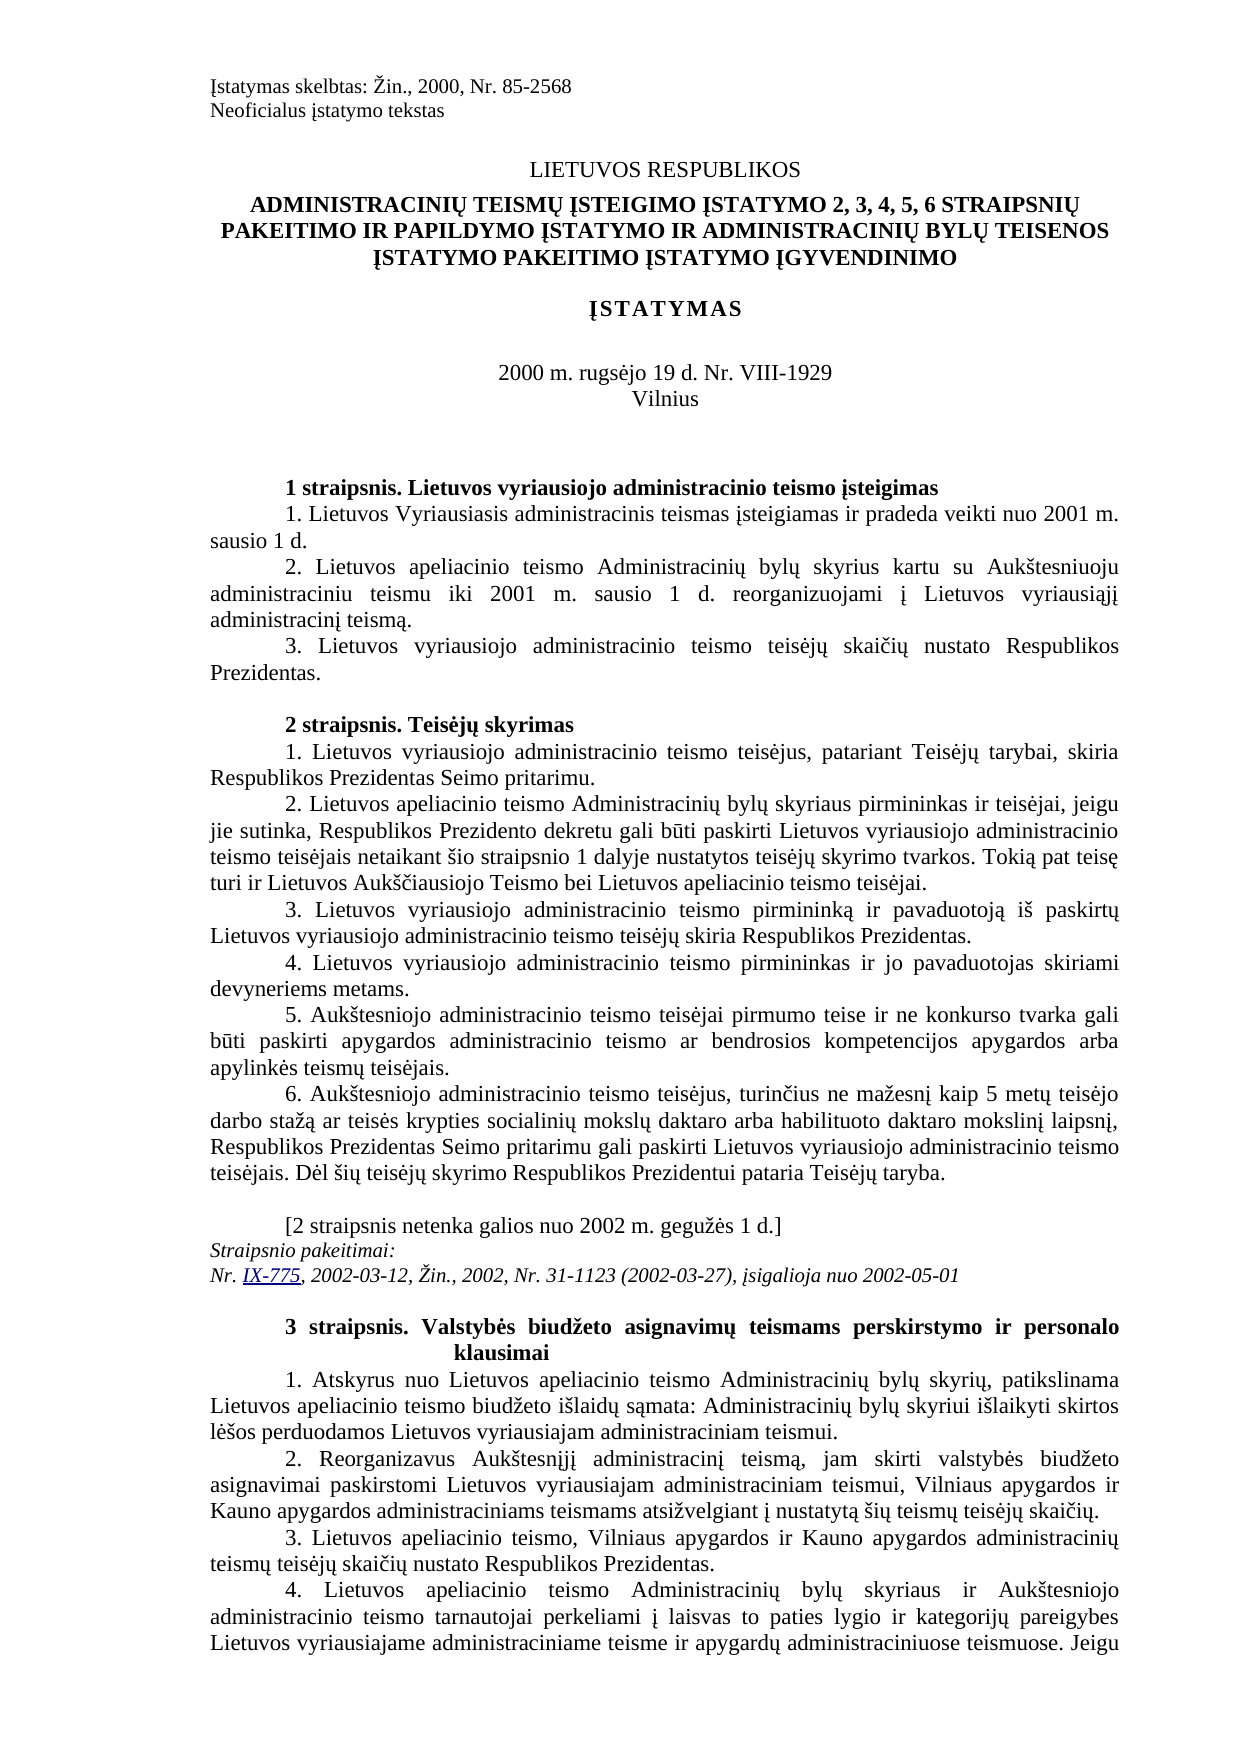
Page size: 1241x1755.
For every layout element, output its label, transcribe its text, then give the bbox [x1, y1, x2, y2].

text 1. Lietuvos Vyriausiasis administracinis teismas įsteigiamas ir pradeda veikti nuo 2001 m. sausio 1 d. [210, 501, 1120, 553]
text 3. Lietuvos vyriausiojo administracinio teismo pirmininką ir pavaduotoją iš paskirtų Lietuvos vyriausiojo administracinio teismo teisėjų skiria Respublikos Prezidentas. [210, 896, 1120, 948]
text 3 straipsnis. Valstybės biudžeto asignavimų teismams perskirstymo ir personalo klausimai [285, 1313, 1120, 1366]
text 2000 m. rugsėjo 19 d. Nr. VIII-1929 Vilnius [210, 359, 1120, 412]
text 3. Lietuvos vyriausiojo administracinio teismo teisėjų skaičių nustato Respublikos Prezidentas. [210, 632, 1120, 685]
text 2. Lietuvos apeliacinio teismo Administracinių bylų skyrius kartu su Aukštesniuoju administraciniu teismu iki 2001 m. sausio 1 d. reorganizuojami į Lietuvos vyriausiąjį administracinį teismą. [210, 553, 1120, 632]
text Įstatymas skelbtas: Žin., 2000, Nr. 85-2568 [210, 73, 1120, 98]
text [2 straipsnis netenka galios nuo 2002 m. gegužės 1 d.] [210, 1212, 1120, 1238]
text 1. Atskyrus nuo Lietuvos apeliacinio teismo Administracinių bylų skyrių, patikslinama Lietuvos apeliacinio teismo biudžeto išlaidų sąmata: Administracinių bylų skyriui išlaikyti skirtos lėšos perduodamos Lietuvos vyriausiajam administraciniam teismui. [210, 1366, 1120, 1445]
text 2 straipsnis. Teisėjų skyrimas [210, 711, 1120, 738]
text Neoficialus įstatymo tekstas [210, 98, 1120, 122]
text 6. Aukštesniojo administracinio teismo teisėjus, turinčius ne mažesnį kaip 5 metų teisėjo darbo stažą ar teisės krypties socialinių mokslų daktaro arba habilituoto daktaro mokslinį laipsnį, Respublikos Prezidentas Seimo pritarimu gali paskirti Lietuvos vyriausiojo administracinio teismo teisėjais. Dėl šių teisėjų skyrimo Respublikos Prezidentui pataria Teisėjų taryba. [210, 1080, 1120, 1186]
text ĮSTATYMAS [210, 295, 1120, 321]
text 5. Aukštesniojo administracinio teismo teisėjai pirmumo teise ir ne konkurso tvarka gali būti paskirti apygardos administracinio teismo ar bendrosios kompetencijos apygardos arba apylinkės teismų teisėjais. [210, 1001, 1120, 1080]
text Nr. IX-775, 2002-03-12, Žin., 2002, Nr. 31-1123 (2002-03-27), įsigalioja nuo 2002-05-01 [210, 1262, 1120, 1287]
text 4. Lietuvos vyriausiojo administracinio teismo pirmininkas ir jo pavaduotojas skiriami devyneriems metams. [210, 948, 1120, 1001]
text 3. Lietuvos apeliacinio teismo, Vilniaus apygardos ir Kauno apygardos administracinių teismų teisėjų skaičių nustato Respublikos Prezidentas. [210, 1524, 1120, 1576]
text 2. Reorganizavus Aukštesnįjį administracinį teismą, jam skirti valstybės biudžeto asignavimai paskirstomi Lietuvos vyriausiajam administraciniam teismui, Vilniaus apygardos ir Kauno apygardos administraciniams teismams atsižvelgiant į nustatytą šių teismų teisėjų skaičių. [210, 1445, 1120, 1524]
text 1. Lietuvos vyriausiojo administracinio teismo teisėjus, patariant Teisėjų tarybai, skiria Respublikos Prezidentas Seimo pritarimu. [210, 738, 1120, 790]
text 1 straipsnis. Lietuvos vyriausiojo administracinio teismo įsteigimas [210, 474, 1120, 501]
text ADMINISTRACINIŲ TEISMŲ ĮSTEIGIMO ĮSTATYMO 2, 3, 4, 5, 6 STRAIPSNIŲ PAKEITIMO IR PAPILDYMO ĮSTATYMO IR ADMINISTRACINIŲ BYLŲ TEISENOS ĮSTATYMO PAKEITIMO ĮSTATYMO ĮGYVENDINIMO [210, 191, 1120, 270]
text 4. Lietuvos apeliacinio teismo Administracinių bylų skyriaus ir Aukštesniojo administracinio teismo tarnautojai perkeliami į laisvas to paties lygio ir kategorijų pareigybes Lietuvos vyriausiajame administraciniame teisme ir apygardų administraciniuose teismuose. Jeigu [210, 1576, 1120, 1656]
text LIETUVOS RESPUBLIKOS [210, 156, 1120, 183]
text 2. Lietuvos apeliacinio teismo Administracinių bylų skyriaus pirmininkas ir teisėjai, jeigu jie sutinka, Respublikos Prezidento dekretu gali būti paskirti Lietuvos vyriausiojo administracinio teismo teisėjais netaikant šio straipsnio 1 dalyje nustatytos teisėjų skyrimo tvarkos. Tokią pat teisę turi ir Lietuvos Aukščiausiojo Teismo bei Lietuvos apeliacinio teismo teisėjai. [210, 790, 1120, 896]
text Straipsnio pakeitimai: [210, 1238, 1120, 1262]
